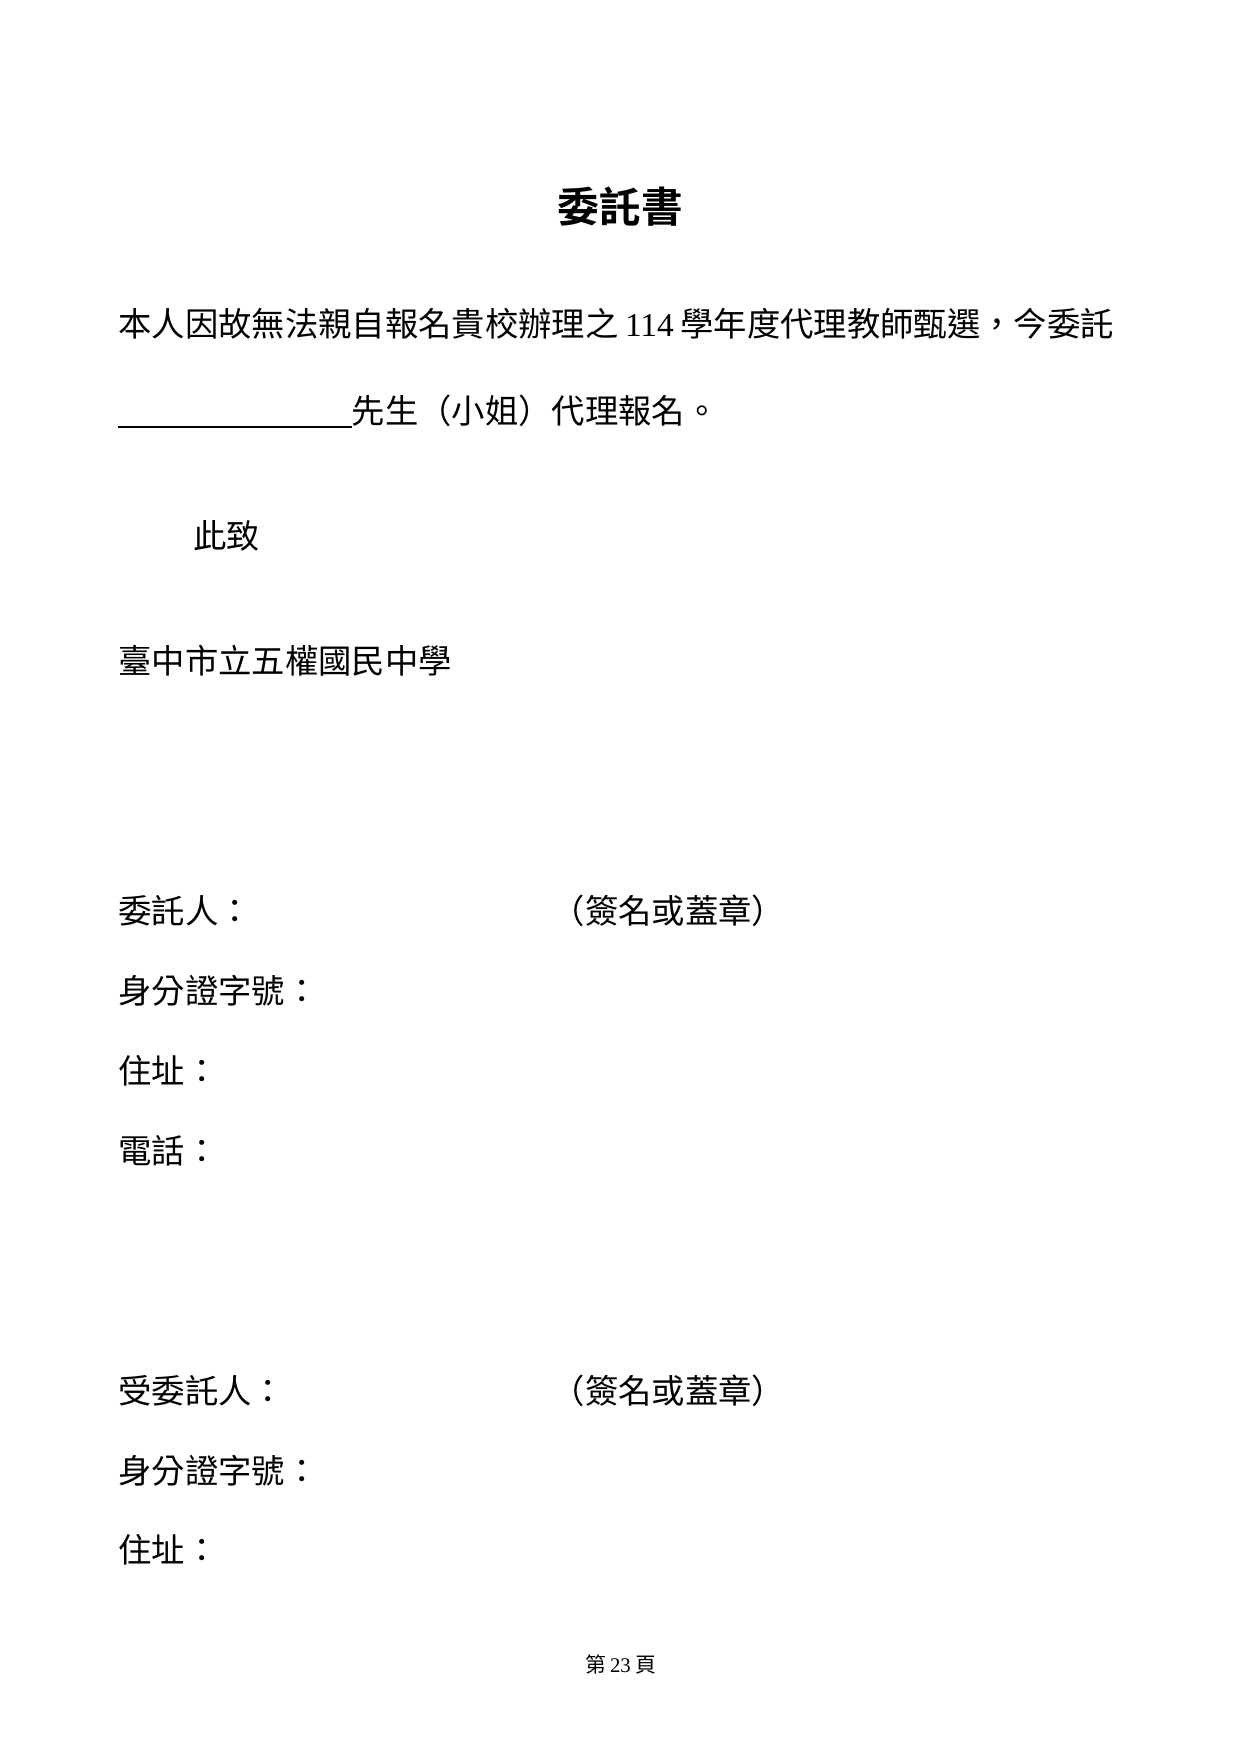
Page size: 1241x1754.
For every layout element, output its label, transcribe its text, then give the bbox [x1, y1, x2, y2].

text 本人因故無法親自報名貴校辦理之114學年度代理教師甄選，今委託 [118, 280, 1122, 343]
text 電話： [118, 1107, 1122, 1170]
text 此致 [118, 493, 1122, 555]
text 受委託人： （簽名或蓋章） [118, 1347, 1122, 1409]
text 住址： [118, 1507, 1122, 1569]
text 委託人： （簽名或蓋章） [118, 868, 1122, 930]
text 身分證字號： [118, 1427, 1122, 1489]
text 臺中市立五權國民中學 [118, 618, 1122, 680]
text 委託書 [118, 162, 1122, 225]
text 先生（小姐）代理報名。 [118, 368, 1122, 430]
text 住址： [118, 1027, 1122, 1090]
text 身分證字號： [118, 947, 1122, 1010]
